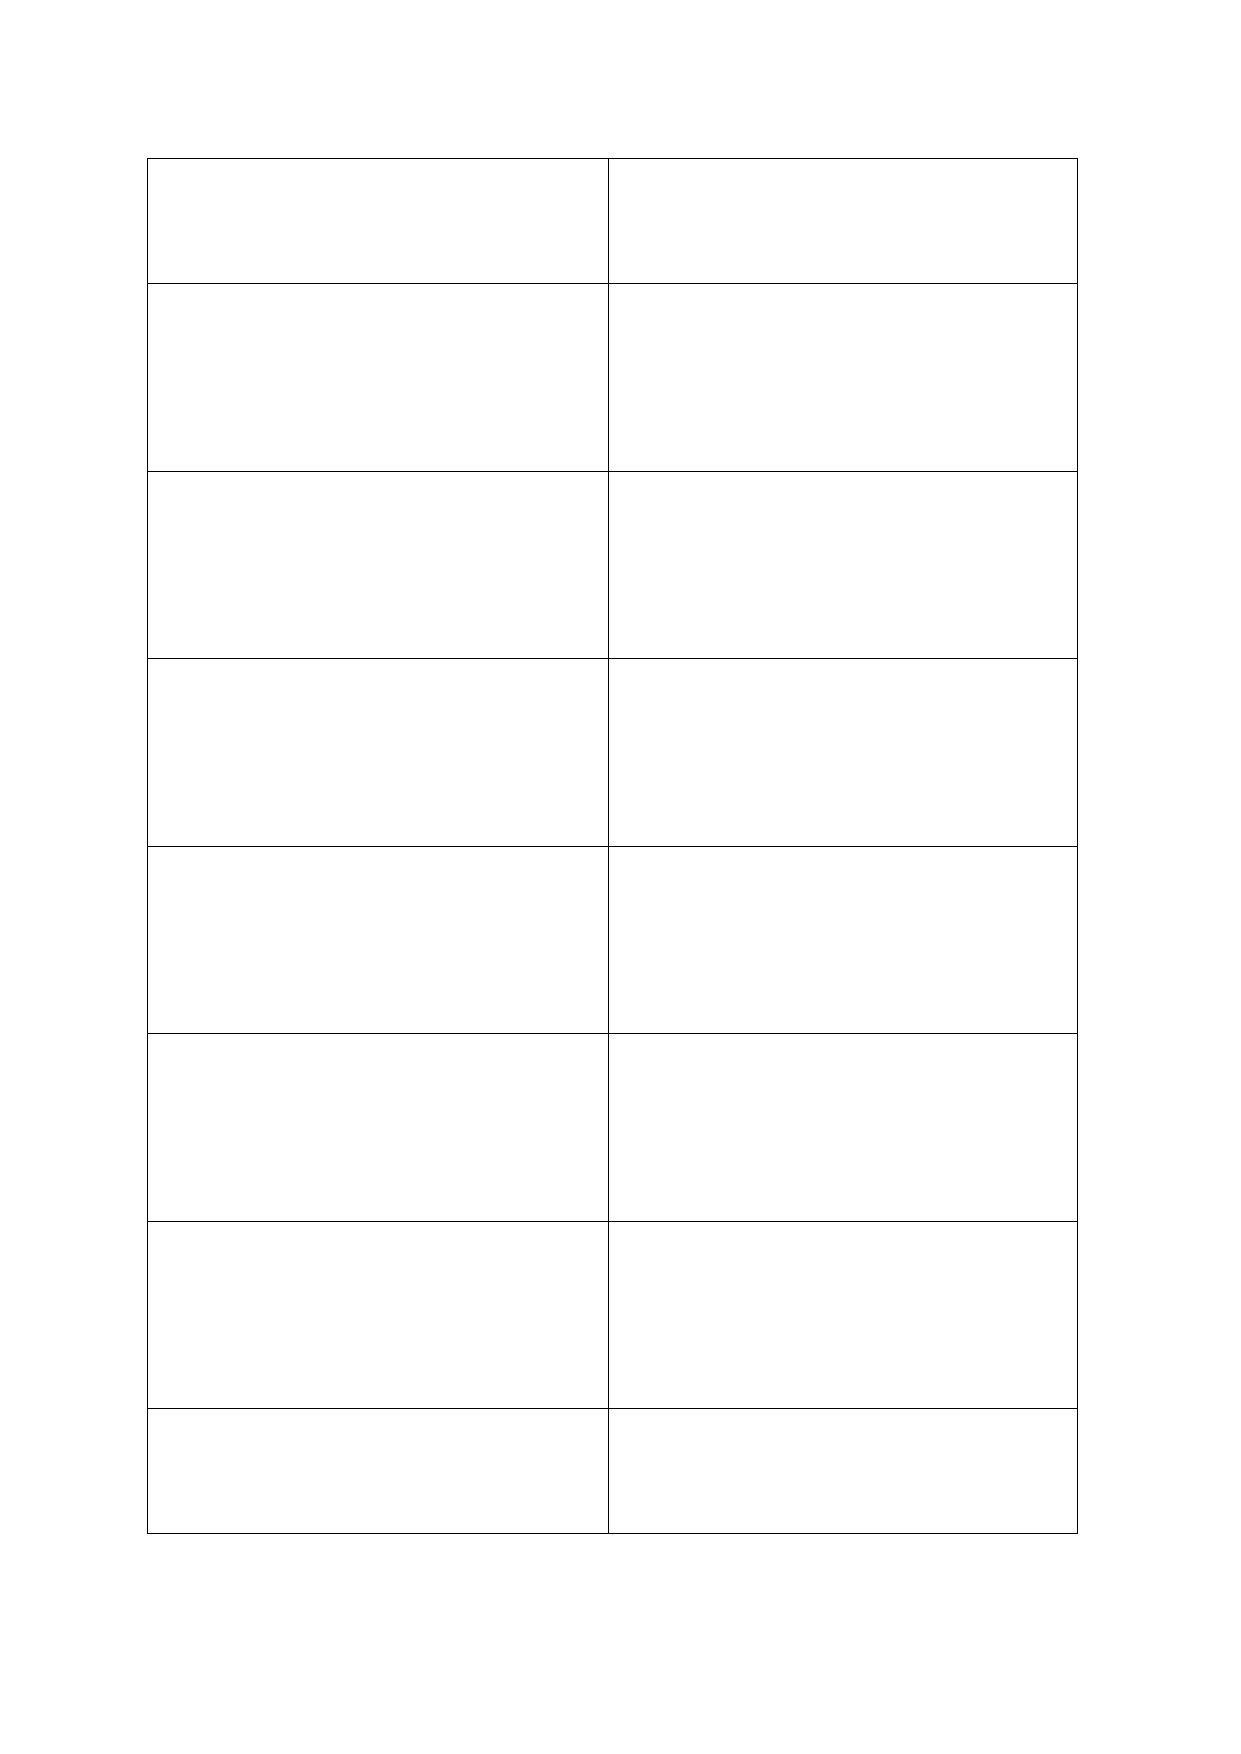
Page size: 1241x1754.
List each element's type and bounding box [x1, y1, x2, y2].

table_cell [609, 847, 1077, 1033]
table_cell [148, 1409, 608, 1533]
table_cell [148, 1222, 608, 1408]
table_cell [609, 472, 1077, 658]
table_cell [148, 1034, 608, 1221]
table_cell [148, 659, 608, 846]
table_cell [609, 659, 1077, 846]
table_cell [148, 159, 608, 283]
table_cell [148, 284, 608, 471]
table_cell [609, 284, 1077, 471]
table_cell [609, 1222, 1077, 1408]
table_cell [148, 472, 608, 658]
table_cell [609, 159, 1077, 283]
table_cell [609, 1409, 1077, 1533]
table_cell [609, 1034, 1077, 1221]
table_cell [148, 847, 608, 1033]
